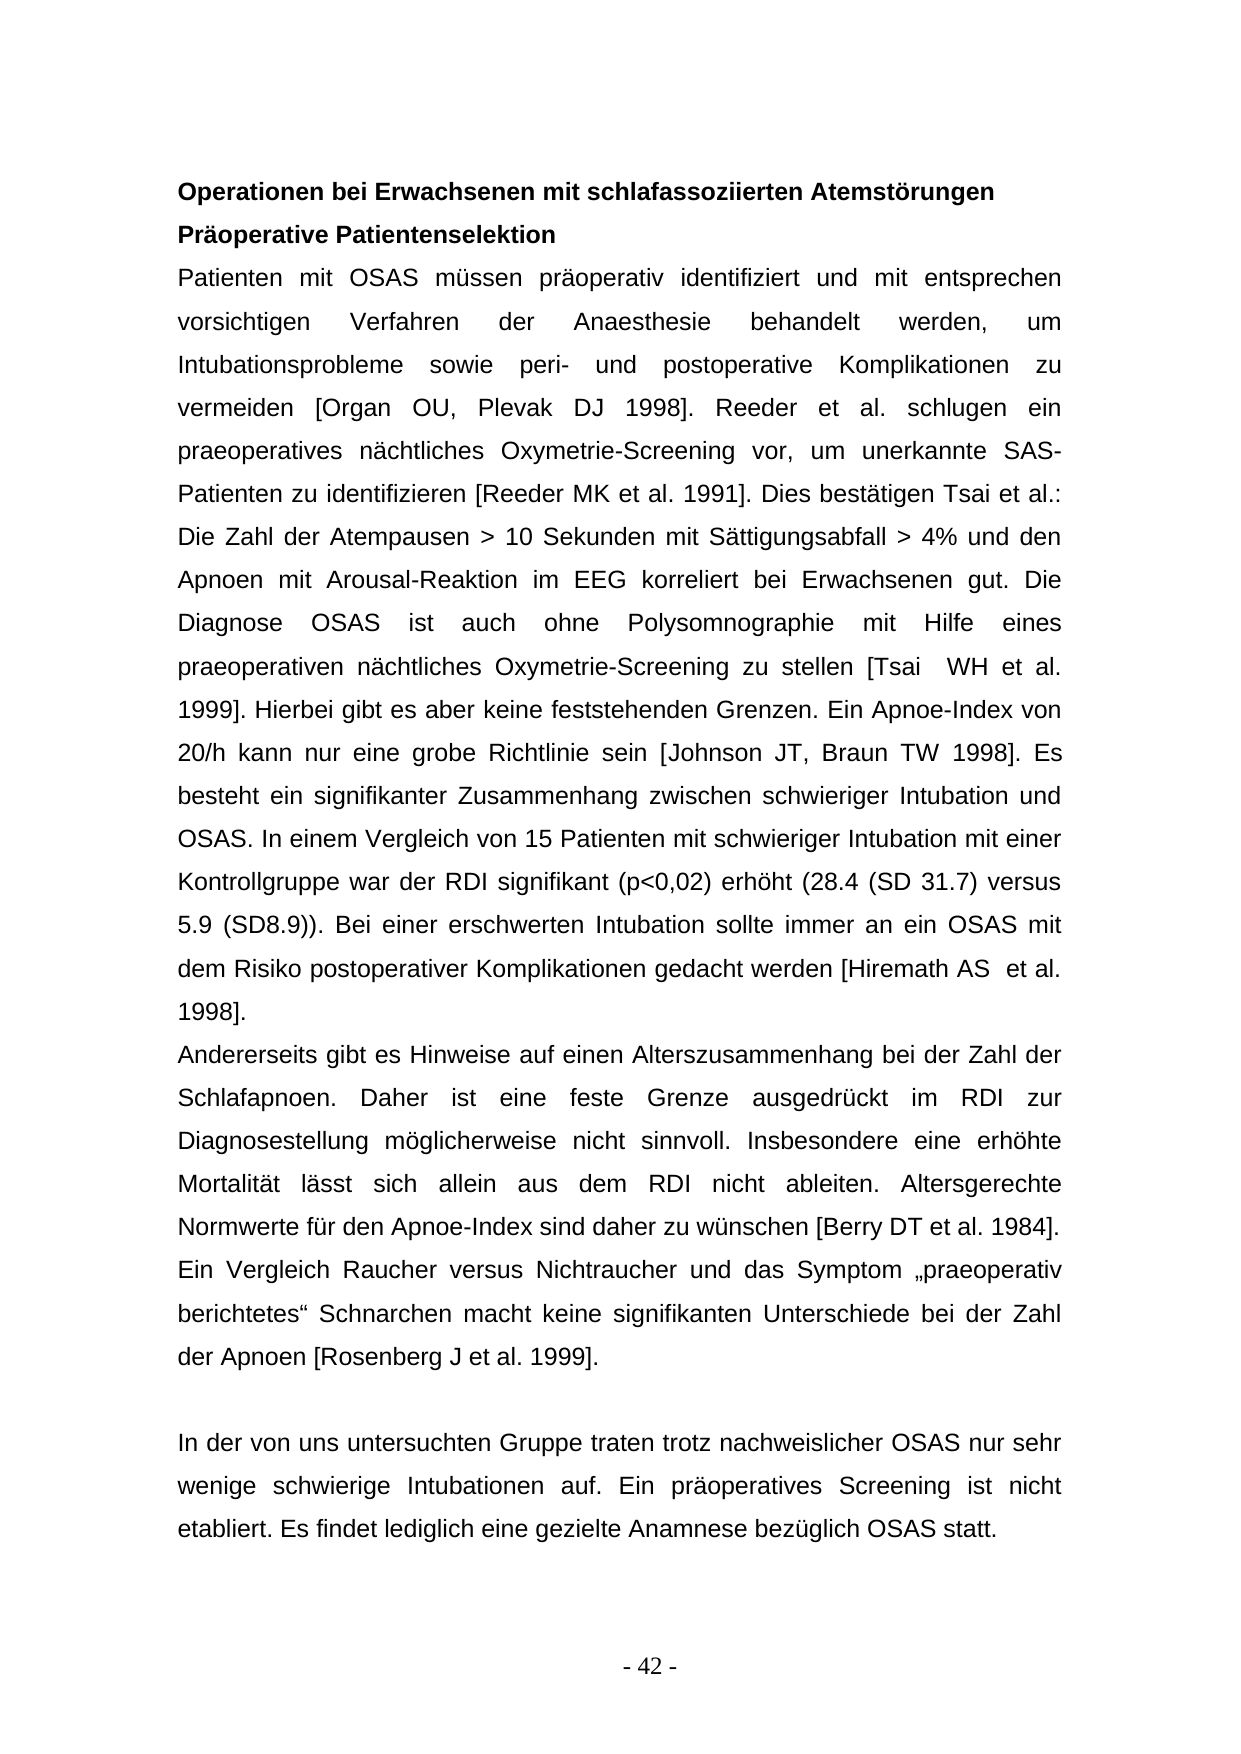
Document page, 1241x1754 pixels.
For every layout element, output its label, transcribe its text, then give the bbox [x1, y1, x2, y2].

text Patienten mit OSAS müssen präoperativ identifiziert und mit entsprechen vorsichtigen Verfahren der Anaesthesie behandelt werden, um Intubationsprobleme sowie peri- und postoperative Komplikationen zu vermeiden [Organ OU, Plevak DJ 1998]. Reeder et al. schlugen ein praeoperatives nächtliches Oxymetrie-Screening vor, um unerkannte SAS-Patienten zu identifizieren [Reeder MK et al. 1991]. Dies bestätigen Tsai et al.: Die Zahl der Atempausen > 10 Sekunden mit Sättigungsabfall > 4% und den Apnoen mit Arousal-Reaktion im EEG korreliert bei Erwachsenen gut. Die Diagnose OSAS ist auch ohne Polysomnographie mit Hilfe eines praeoperativen nächtliches Oxymetrie-Screening zu stellen [Tsai WH et al. 1999]. Hierbei gibt es aber keine feststehenden Grenzen. Ein Apnoe-Index von 20/h kann nur eine grobe Richtlinie sein [Johnson JT, Braun TW 1998]. Es besteht ein signifikanter Zusammenhang zwischen schwieriger Intubation und OSAS. In einem Vergleich von 15 Patienten mit schwieriger Intubation mit einer Kontrollgruppe war der RDI signifikant (p<0,02) erhöht (28.4 (SD 31.7) versus 5.9 (SD8.9)). Bei einer erschwerten Intubation sollte immer an ein OSAS mit dem Risiko postoperativer Komplikationen gedacht werden [Hiremath AS et al. 1998]. [177, 263, 1063, 1025]
text Operationen bei Erwachsenen mit schlafassoziierten Atemstörungen [177, 177, 1063, 206]
text Präoperative Patientenselektion [177, 220, 1063, 249]
text In der von uns untersuchten Gruppe traten trotz nachweislicher OSAS nur sehr wenige schwierige Intubationen auf. Ein präoperatives Screening ist nicht etabliert. Es findet lediglich eine gezielte Anamnese bezüglich OSAS statt. [177, 1428, 1063, 1543]
text Andererseits gibt es Hinweise auf einen Alterszusammenhang bei der Zahl der Schlafapnoen. Daher ist eine feste Grenze ausgedrückt im RDI zur Diagnosestellung möglicherweise nicht sinnvoll. Insbesondere eine erhöhte Mortalität lässt sich allein aus dem RDI nicht ableiten. Altersgerechte Normwerte für den Apnoe-Index sind daher zu wünschen [Berry DT et al. 1984]. [177, 1040, 1063, 1241]
text Ein Vergleich Raucher versus Nichtraucher und das Symptom „praeoperativ berichtetes“ Schnarchen macht keine signifikanten Unterschiede bei der Zahl der Apnoen [Rosenberg J et al. 1999]. [177, 1255, 1063, 1370]
